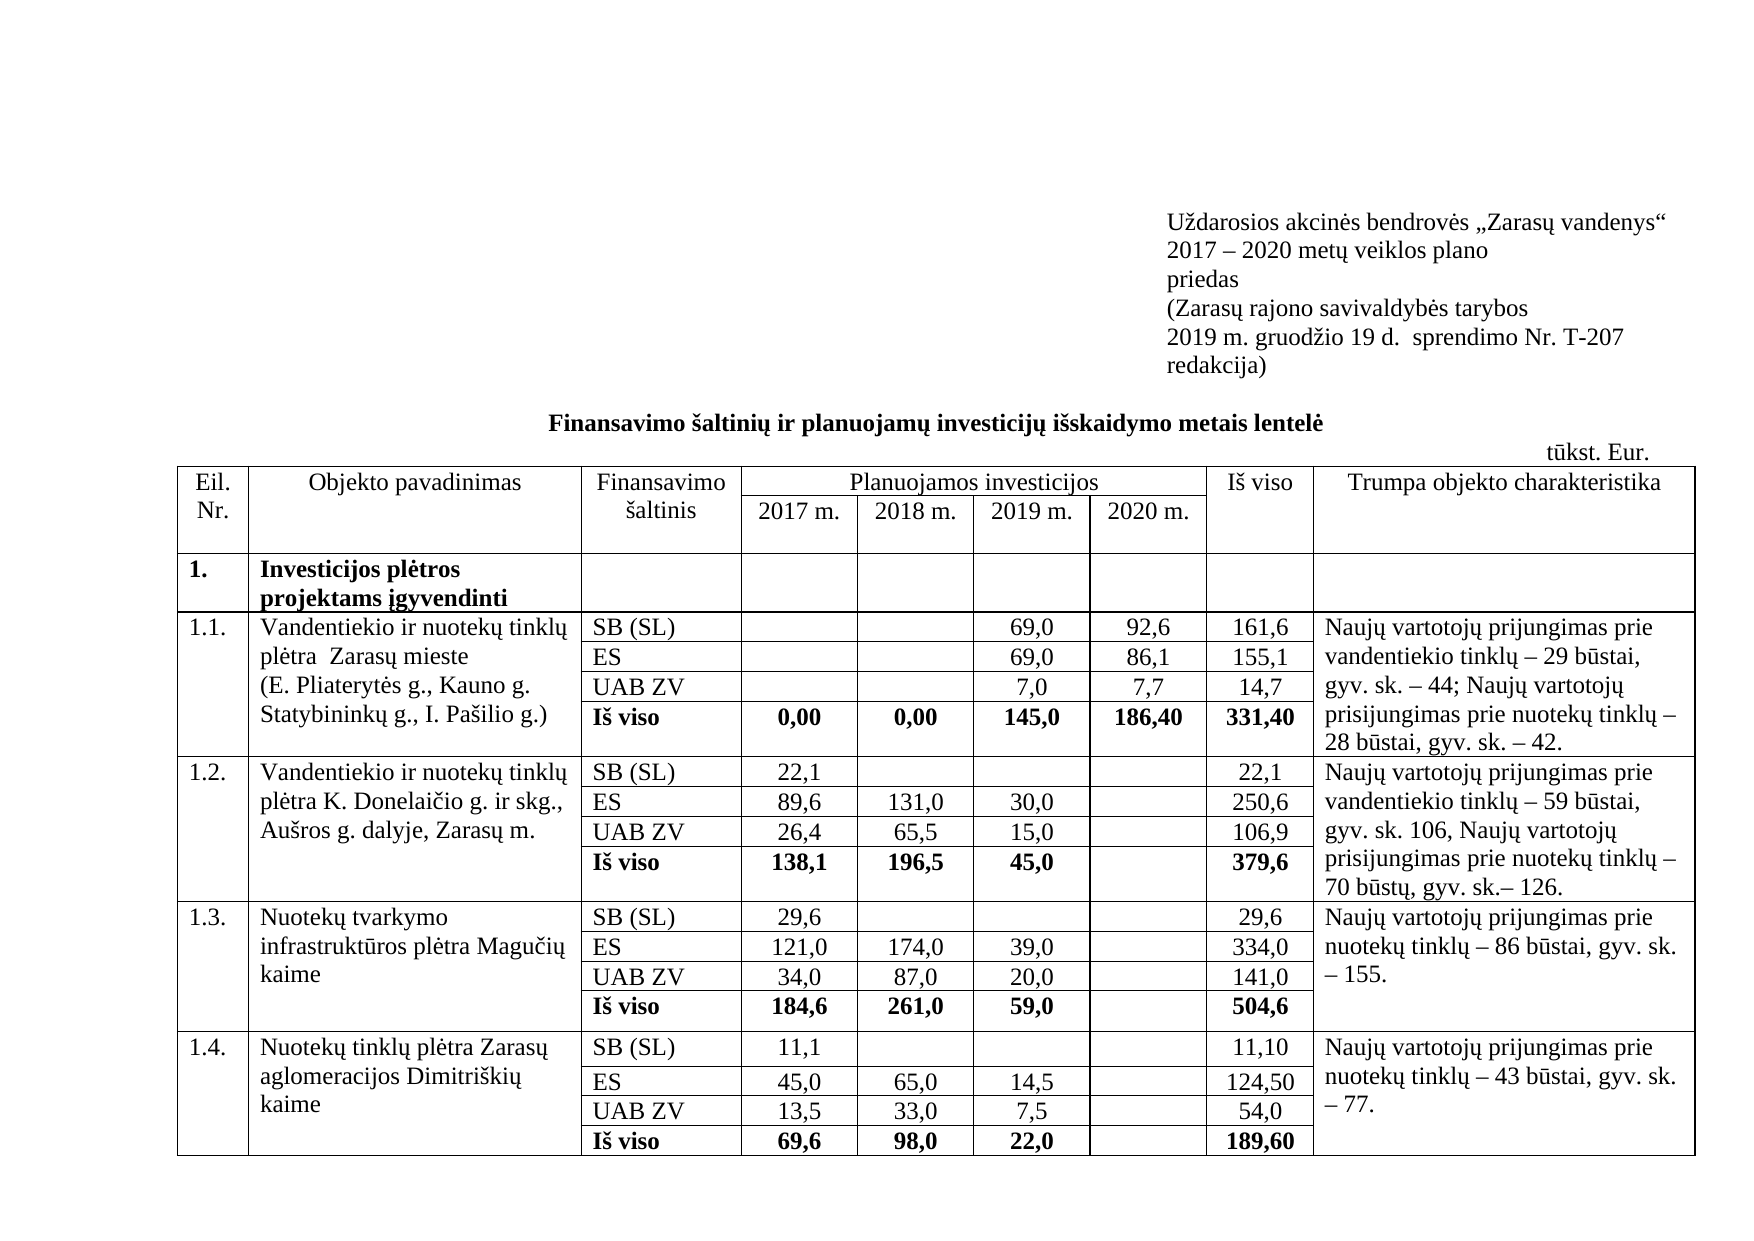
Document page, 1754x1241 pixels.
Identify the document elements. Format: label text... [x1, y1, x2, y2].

table_cell 1.1. [178, 613, 248, 756]
table_cell 189,60 [1207, 1126, 1313, 1155]
table_cell [1091, 1067, 1206, 1095]
table_cell UAB ZV [582, 672, 741, 701]
table_cell 65,5 [858, 817, 973, 846]
table_cell 261,0 [858, 991, 973, 1031]
table_cell Iš viso [582, 991, 741, 1031]
table_cell 87,0 [858, 962, 973, 990]
table_cell [858, 672, 973, 701]
table_cell [742, 554, 857, 611]
table_cell Naujų vartotojų prijungimas prie nuotekų tinklų – 86 būstai, gyv. sk. – 155. [1314, 902, 1694, 1031]
table_header Finansavimo šaltinis [582, 467, 741, 553]
table_cell [974, 554, 1089, 611]
table_cell 155,1 [1207, 642, 1313, 671]
table_cell 2017 m. [742, 496, 857, 553]
table_cell 14,7 [1207, 672, 1313, 701]
table_cell 161,6 [1207, 613, 1313, 641]
table_cell [858, 1032, 973, 1066]
table_cell SB (SL) [582, 757, 741, 786]
table_cell [1091, 817, 1206, 846]
table_cell 184,6 [742, 991, 857, 1031]
table_cell 250,6 [1207, 787, 1313, 816]
table_cell [858, 902, 973, 931]
table_cell 7,5 [974, 1096, 1089, 1125]
table_cell [1314, 554, 1694, 611]
table_cell 1.4. [178, 1032, 248, 1155]
table_cell 69,6 [742, 1126, 857, 1155]
text Finansavimo šaltinių ir planuojamų investicijų išskaidymo metais lentelė [177, 408, 1695, 437]
table_cell 89,6 [742, 787, 857, 816]
table_cell ES [582, 932, 741, 961]
table_cell 54,0 [1207, 1096, 1313, 1125]
table_cell 22,1 [1207, 757, 1313, 786]
text priedas [1167, 264, 1695, 293]
table_cell 1. [178, 554, 248, 611]
table_cell 14,5 [974, 1067, 1089, 1095]
table_header Iš viso [1207, 467, 1313, 553]
table_cell [974, 902, 1089, 931]
table_cell UAB ZV [582, 817, 741, 846]
table_cell Vandentiekio ir nuotekų tinklų plėtra K. Donelaičio g. ir skg., Aušros g. dalyje, Zarasų m. [249, 757, 581, 901]
table_cell 334,0 [1207, 932, 1313, 961]
text 2019 m. gruodžio 19 d. sprendimo Nr. T-207 [679, 322, 1695, 351]
table_cell 11,1 [742, 1032, 857, 1066]
table_cell 138,1 [742, 847, 857, 901]
table_cell ES [582, 1067, 741, 1095]
table_cell 2018 m. [858, 496, 973, 553]
text redakcija) [1167, 351, 1695, 379]
table_cell 1.2. [178, 757, 248, 901]
table_cell Iš viso [582, 1126, 741, 1155]
table_cell 174,0 [858, 932, 973, 961]
table_cell 22,0 [974, 1126, 1089, 1155]
table_cell 98,0 [858, 1126, 973, 1155]
table_cell [582, 554, 741, 611]
table_cell 121,0 [742, 932, 857, 961]
table_cell 34,0 [742, 962, 857, 990]
table_cell Investicijos plėtros projektams įgyvendinti [249, 554, 581, 611]
table_cell 124,50 [1207, 1067, 1313, 1095]
table_cell 45,0 [974, 847, 1089, 901]
table_cell 45,0 [742, 1067, 857, 1095]
table_cell 504,6 [1207, 991, 1313, 1031]
table_cell UAB ZV [582, 1096, 741, 1125]
table_cell 196,5 [858, 847, 973, 901]
table_cell [1091, 1032, 1206, 1066]
table_header Planuojamos investicijos [742, 467, 1206, 495]
table_cell [858, 757, 973, 786]
table_cell Nuotekų tinklų plėtra Zarasų aglomeracijos Dimitriškių kaime [249, 1032, 581, 1155]
table_header Objekto pavadinimas [249, 467, 581, 553]
table_cell 2020 m. [1091, 496, 1206, 553]
table_cell 0,00 [742, 702, 857, 756]
table_cell 141,0 [1207, 962, 1313, 990]
text Uždarosios akcinės bendrovės „Zarasų vandenys“ [1167, 207, 1695, 236]
table_cell 145,0 [974, 702, 1089, 756]
table_cell SB (SL) [582, 1032, 741, 1066]
table_cell ES [582, 787, 741, 816]
table_cell [974, 1032, 1089, 1066]
table_cell [1091, 962, 1206, 990]
table_cell [858, 642, 973, 671]
table_cell [1091, 847, 1206, 901]
table_cell 69,0 [974, 613, 1089, 641]
table_cell 1.3. [178, 902, 248, 1031]
table_cell 11,10 [1207, 1032, 1313, 1066]
table_cell Naujų vartotojų prijungimas prie nuotekų tinklų – 43 būstai, gyv. sk. – 77. [1314, 1032, 1694, 1155]
table_cell [1207, 554, 1313, 611]
text tūkst. Eur. [177, 437, 1695, 466]
table_cell [1091, 554, 1206, 611]
table_cell 0,00 [858, 702, 973, 756]
table_cell 20,0 [974, 962, 1089, 990]
table_cell [1091, 757, 1206, 786]
table_cell 106,9 [1207, 817, 1313, 846]
table_cell [1091, 991, 1206, 1031]
table_cell [742, 613, 857, 641]
table_cell 39,0 [974, 932, 1089, 961]
table_cell [1091, 787, 1206, 816]
table_cell 59,0 [974, 991, 1089, 1031]
table_cell ES [582, 642, 741, 671]
table_cell 15,0 [974, 817, 1089, 846]
table_cell Nuotekų tvarkymo infrastruktūros plėtra Magučių kaime [249, 902, 581, 1031]
table_cell 92,6 [1091, 613, 1206, 641]
table_cell Naujų vartotojų prijungimas prie vandentiekio tinklų – 59 būstai, gyv. sk. 106, Naujų vartotojų prisijungimas prie nuotekų tinklų – 70 būstų, gyv. sk.– 126. [1314, 757, 1694, 901]
table_cell UAB ZV [582, 962, 741, 990]
table_cell 26,4 [742, 817, 857, 846]
table_cell 30,0 [974, 787, 1089, 816]
table_cell Vandentiekio ir nuotekų tinklų plėtra Zarasų mieste (E. Pliaterytės g., Kauno g. Statybininkų g., I. Pašilio g.) [249, 613, 581, 756]
table_cell 131,0 [858, 787, 973, 816]
table_cell Iš viso [582, 847, 741, 901]
table_cell 7,0 [974, 672, 1089, 701]
text 2017 – 2020 metų veiklos plano [1167, 236, 1695, 264]
table_cell 7,7 [1091, 672, 1206, 701]
table_cell SB (SL) [582, 613, 741, 641]
table_cell 379,6 [1207, 847, 1313, 901]
table_cell Naujų vartotojų prijungimas prie vandentiekio tinklų – 29 būstai, gyv. sk. – 44; Naujų vartotojų prisijungimas prie nuotekų tinklų – 28 būstai, gyv. sk. – 42. [1314, 613, 1694, 756]
table_cell [1091, 1126, 1206, 1155]
table_cell [742, 642, 857, 671]
table_header Eil. Nr. [178, 467, 248, 553]
table_cell 86,1 [1091, 642, 1206, 671]
text (Zarasų rajono savivaldybės tarybos [1167, 293, 1695, 322]
table_header Trumpa objekto charakteristika [1314, 467, 1694, 553]
table_cell [858, 554, 973, 611]
table_cell [974, 757, 1089, 786]
table_cell 69,0 [974, 642, 1089, 671]
table_cell 33,0 [858, 1096, 973, 1125]
table_cell 186,40 [1091, 702, 1206, 756]
table_cell [742, 672, 857, 701]
table_cell Iš viso [582, 702, 741, 756]
table_cell [1091, 932, 1206, 961]
table_cell 22,1 [742, 757, 857, 786]
table_cell 29,6 [1207, 902, 1313, 931]
table_cell 13,5 [742, 1096, 857, 1125]
table_cell 331,40 [1207, 702, 1313, 756]
table_cell 29,6 [742, 902, 857, 931]
table_cell [1091, 902, 1206, 931]
table_cell 65,0 [858, 1067, 973, 1095]
table_cell [858, 613, 973, 641]
table_cell 2019 m. [974, 496, 1089, 553]
table_cell SB (SL) [582, 902, 741, 931]
table_cell [1091, 1096, 1206, 1125]
